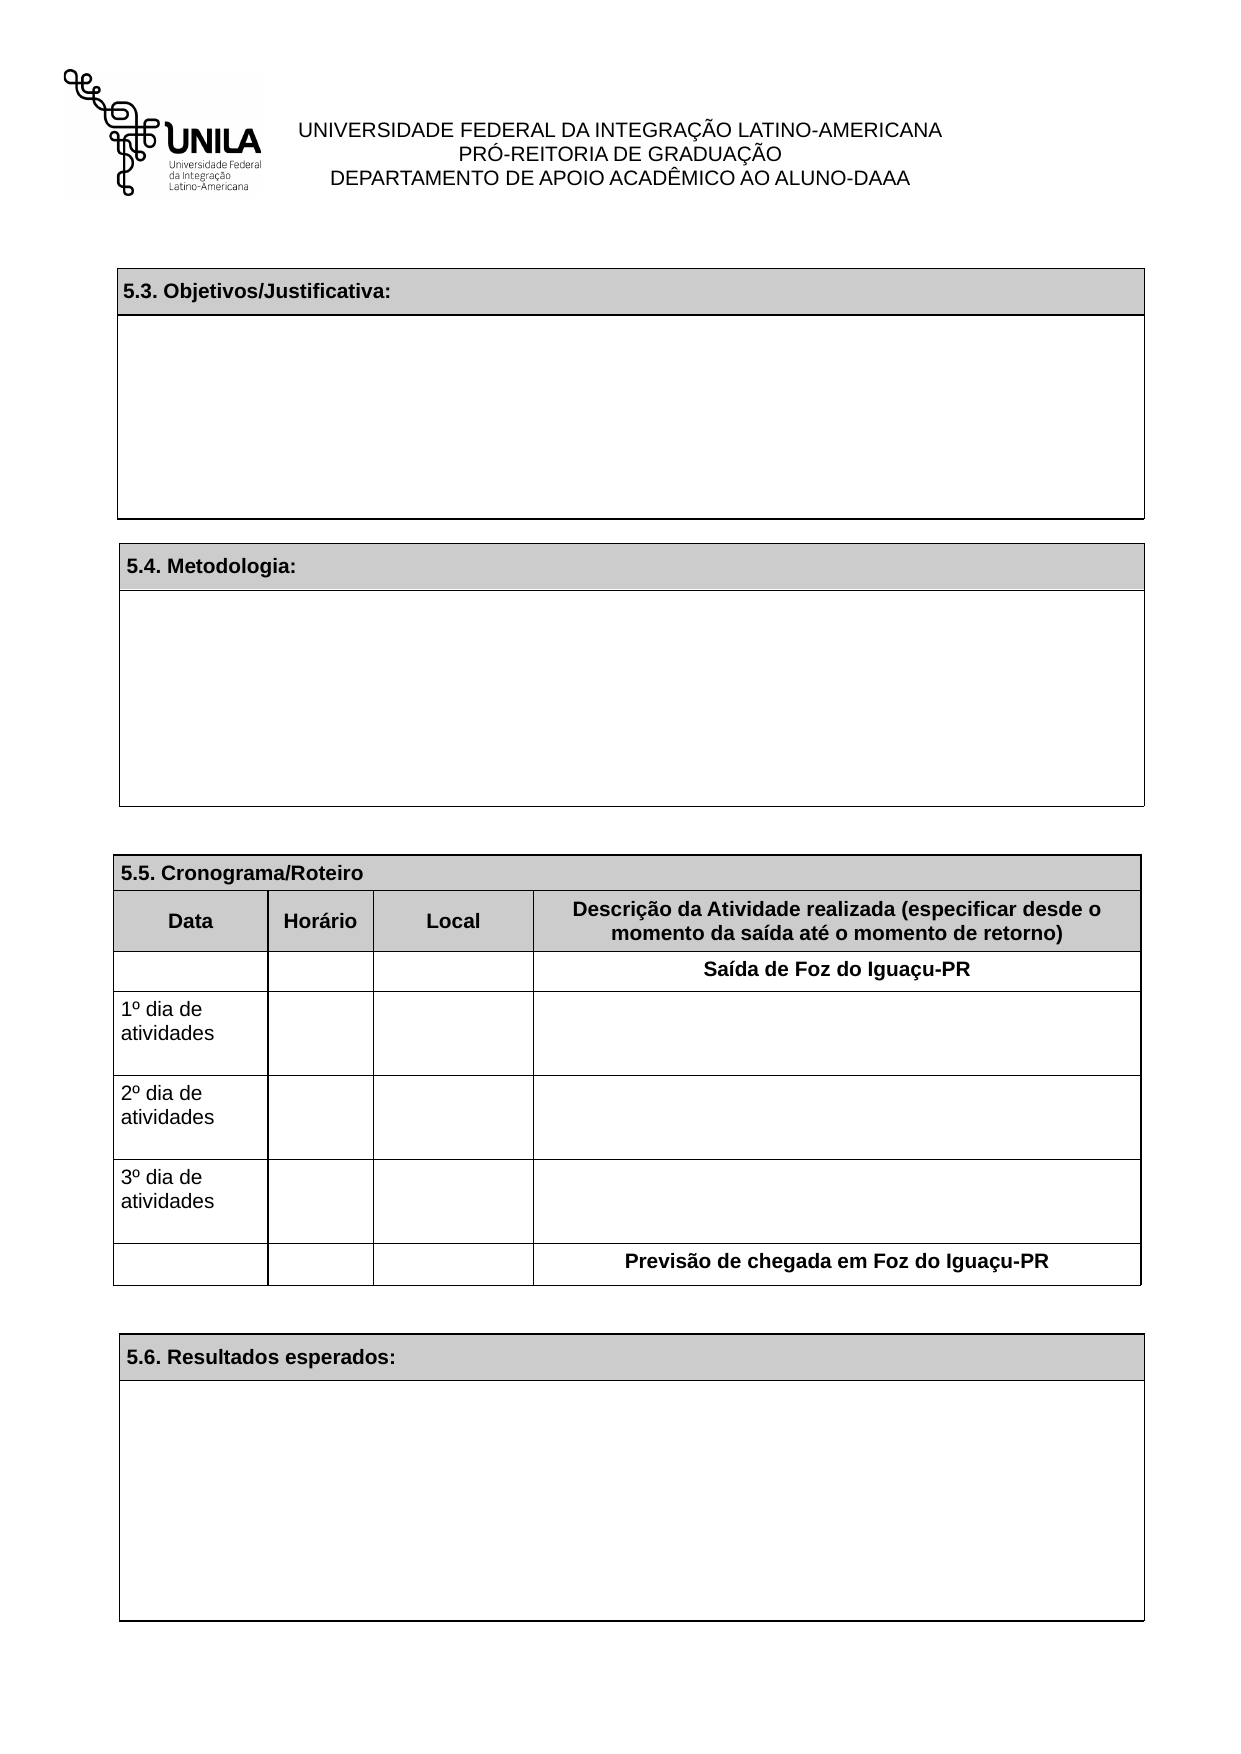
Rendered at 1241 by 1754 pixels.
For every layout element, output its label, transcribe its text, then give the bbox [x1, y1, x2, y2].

table_cell [114, 1244, 267, 1284]
table_cell [114, 952, 267, 991]
table_cell [374, 1076, 533, 1158]
table_cell Horário [269, 891, 373, 951]
table_header 5.5. Cronograma/Roteiro [114, 856, 1140, 890]
table_header 5.3. Objetivos/Justificativa: [118, 269, 1144, 314]
table_cell Descrição da Atividade realizada (especificar desde o momento da saída até o momento de retorno) [534, 891, 1140, 951]
table_cell [534, 1076, 1140, 1158]
table_cell [269, 952, 373, 991]
table_header 5.4. Metodologia: [120, 544, 1144, 589]
table_cell [534, 992, 1140, 1074]
table_cell [374, 952, 533, 991]
table_cell [269, 1076, 373, 1158]
table_cell [534, 1160, 1140, 1242]
picture [63, 69, 262, 196]
table_cell Data [114, 891, 267, 951]
table_cell [269, 992, 373, 1074]
table_cell [269, 1244, 373, 1284]
table_cell Saída de Foz do Iguaçu-PR [534, 952, 1140, 991]
table_cell Previsão de chegada em Foz do Iguaçu-PR [534, 1244, 1140, 1284]
table_cell [374, 1244, 533, 1284]
table_cell [120, 591, 1144, 806]
table_cell Local [374, 891, 533, 951]
table_header 5.6. Resultados esperados: [120, 1335, 1144, 1380]
table_cell 3º dia de atividades [114, 1160, 267, 1242]
table_cell [118, 316, 1144, 518]
table_cell 2º dia de atividades [114, 1076, 267, 1158]
table_cell 1º dia de atividades [114, 992, 267, 1074]
table_cell [269, 1160, 373, 1242]
table_cell [120, 1381, 1144, 1620]
table_cell [374, 992, 533, 1074]
table_cell [374, 1160, 533, 1242]
